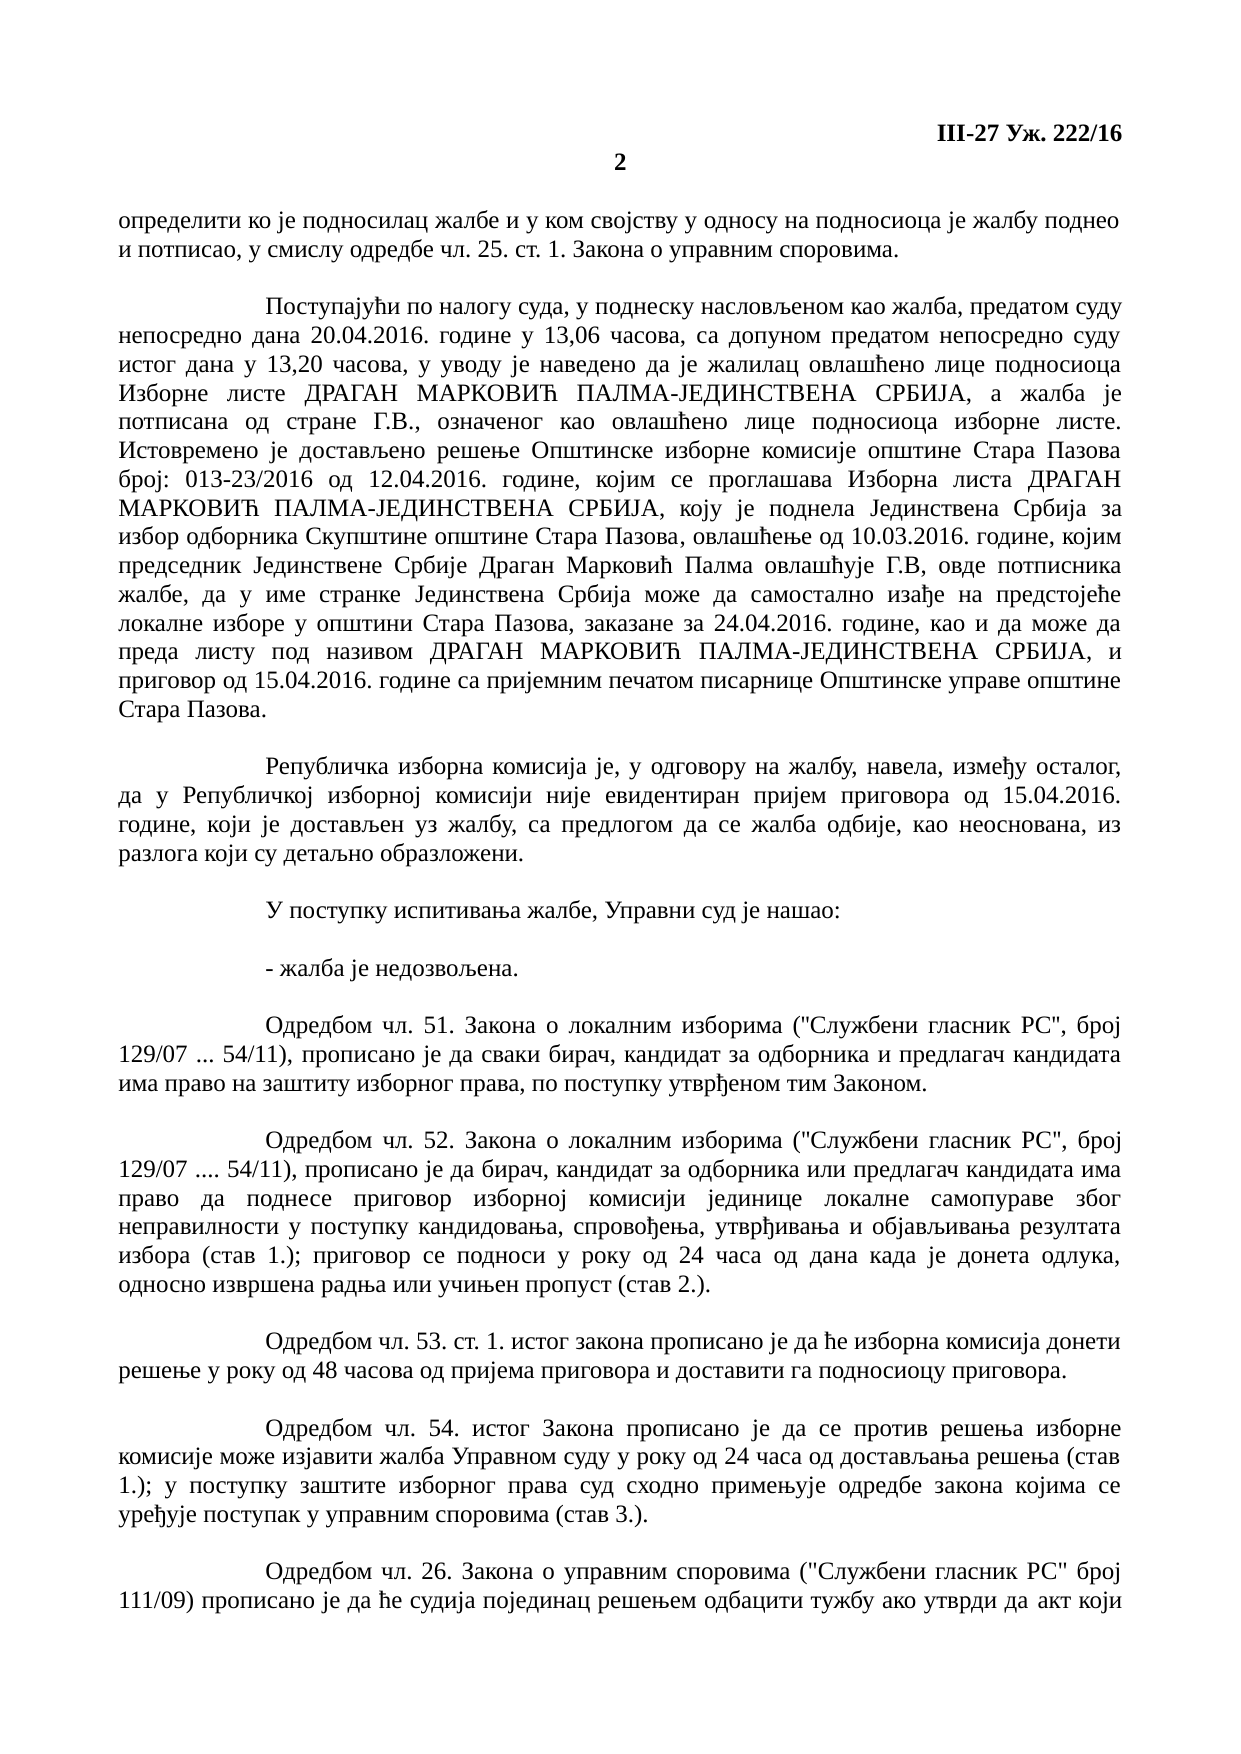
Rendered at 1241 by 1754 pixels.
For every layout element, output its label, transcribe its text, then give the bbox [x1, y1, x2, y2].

text Одредбом чл. 51. Закона о локалним изборима (''Службени гласник РС'', број 129/07 ... 54/11), прописано је да сваки бирач, кандидат за одборника и предлагач кандидата има право на заштиту изборног права, по поступку утврђеном тим Законом. [118, 1010, 1122, 1096]
text Поступајући по налогу суда, у поднеску насловљеном као жалба, предатом суду непосредно дана 20.04.2016. године у 13,06 часова, са допуном предатом непосредно суду истог дана у 13,20 часова, у уводу је наведено да је жалилац овлашћено лице подносиоца Изборне листе ДРАГАН МАРКОВИЋ ПАЛМА-ЈЕДИНСТВЕНА СРБИЈА, а жалба је потписана од стране Г.В., означеног као овлашћено лице подносиоца изборне листе. Истовремено је достављено решење Општинске изборне комисије општине Стара Пазова број: 013-23/2016 од 12.04.2016. године, којим се проглашава Изборна листа ДРАГАН МАРКОВИЋ ПАЛМА-ЈЕДИНСТВЕНА СРБИЈА, коју је поднела Јединствена Србија за избор одборника Скупштине општине Стара Пазова, овлашћење од 10.03.2016. године, којим председник Јединствене Србије Драган Марковић Палма овлашћује Г.В, овде потписника жалбе, да у име странке Јединствена Србија може да самостално изађе на предстојеће локалне изборе у општини Стара Пазова, заказане за 24.04.2016. године, као и да може да преда листу под називом ДРАГАН МАРКОВИЋ ПАЛМА-ЈЕДИНСТВЕНА СРБИЈА, и приговор од 15.04.2016. године са пријемним печатом писарнице Општинске управе општине Стара Пазова. [118, 291, 1122, 723]
text У поступку испитивања жалбе, Управни суд је нашао: [118, 895, 1122, 924]
text Одредбом чл. 54. истог Закона прописано је да се против решења изборне комисије може изјавити жалба Управном суду у року од 24 часа од достављања решења (став 1.); у поступку заштите изборног права суд сходно примењује одредбе закона којима се уређује поступак у управним споровима (став 3.). [118, 1413, 1122, 1528]
text Одредбом чл. 53. ст. 1. истог закона прописано је да ће изборна комисија донети решење у року од 48 часова од пријема приговора и доставити га подносиоцу приговора. [118, 1326, 1122, 1384]
text - жалба је недозвољена. [118, 953, 1122, 981]
text Одредбом чл. 26. Закона о управним споровима ("Службени гласник РС" број 111/09) прописано је да ће судија појединац решењем одбацити тужбу ако утврди да акт који [118, 1556, 1122, 1614]
text определити ко је подносилац жалбе и у ком својству у односу на подносиоца је жалбу поднео и потписао, у смислу одредбе чл. 25. ст. 1. Закона о управним споровима. [118, 205, 1122, 263]
text Одредбом чл. 52. Закона о локалним изборима (''Службени гласник РС'', број 129/07 .... 54/11), прописано је да бирач, кандидат за одборника или предлагач кандидата има право да поднесе приговор изборној комисији јединице локалне самопураве због неправилности у поступку кандидовања, спровођења, утврђивања и објављивања резултата избора (став 1.); приговор се подноси у року од 24 часа од дана када је донета одлука, односно извршена радња или учињен пропуст (став 2.). [118, 1125, 1122, 1298]
text Републичка изборна комисија је, у одговору на жалбу, навела, између осталог, да у Републичкој изборној комисији није евидентиран пријем приговора од 15.04.2016. године, који је достављен уз жалбу, са предлогом да се жалба одбије, као неоснована, из разлога који су детаљно образложени. [118, 751, 1122, 866]
